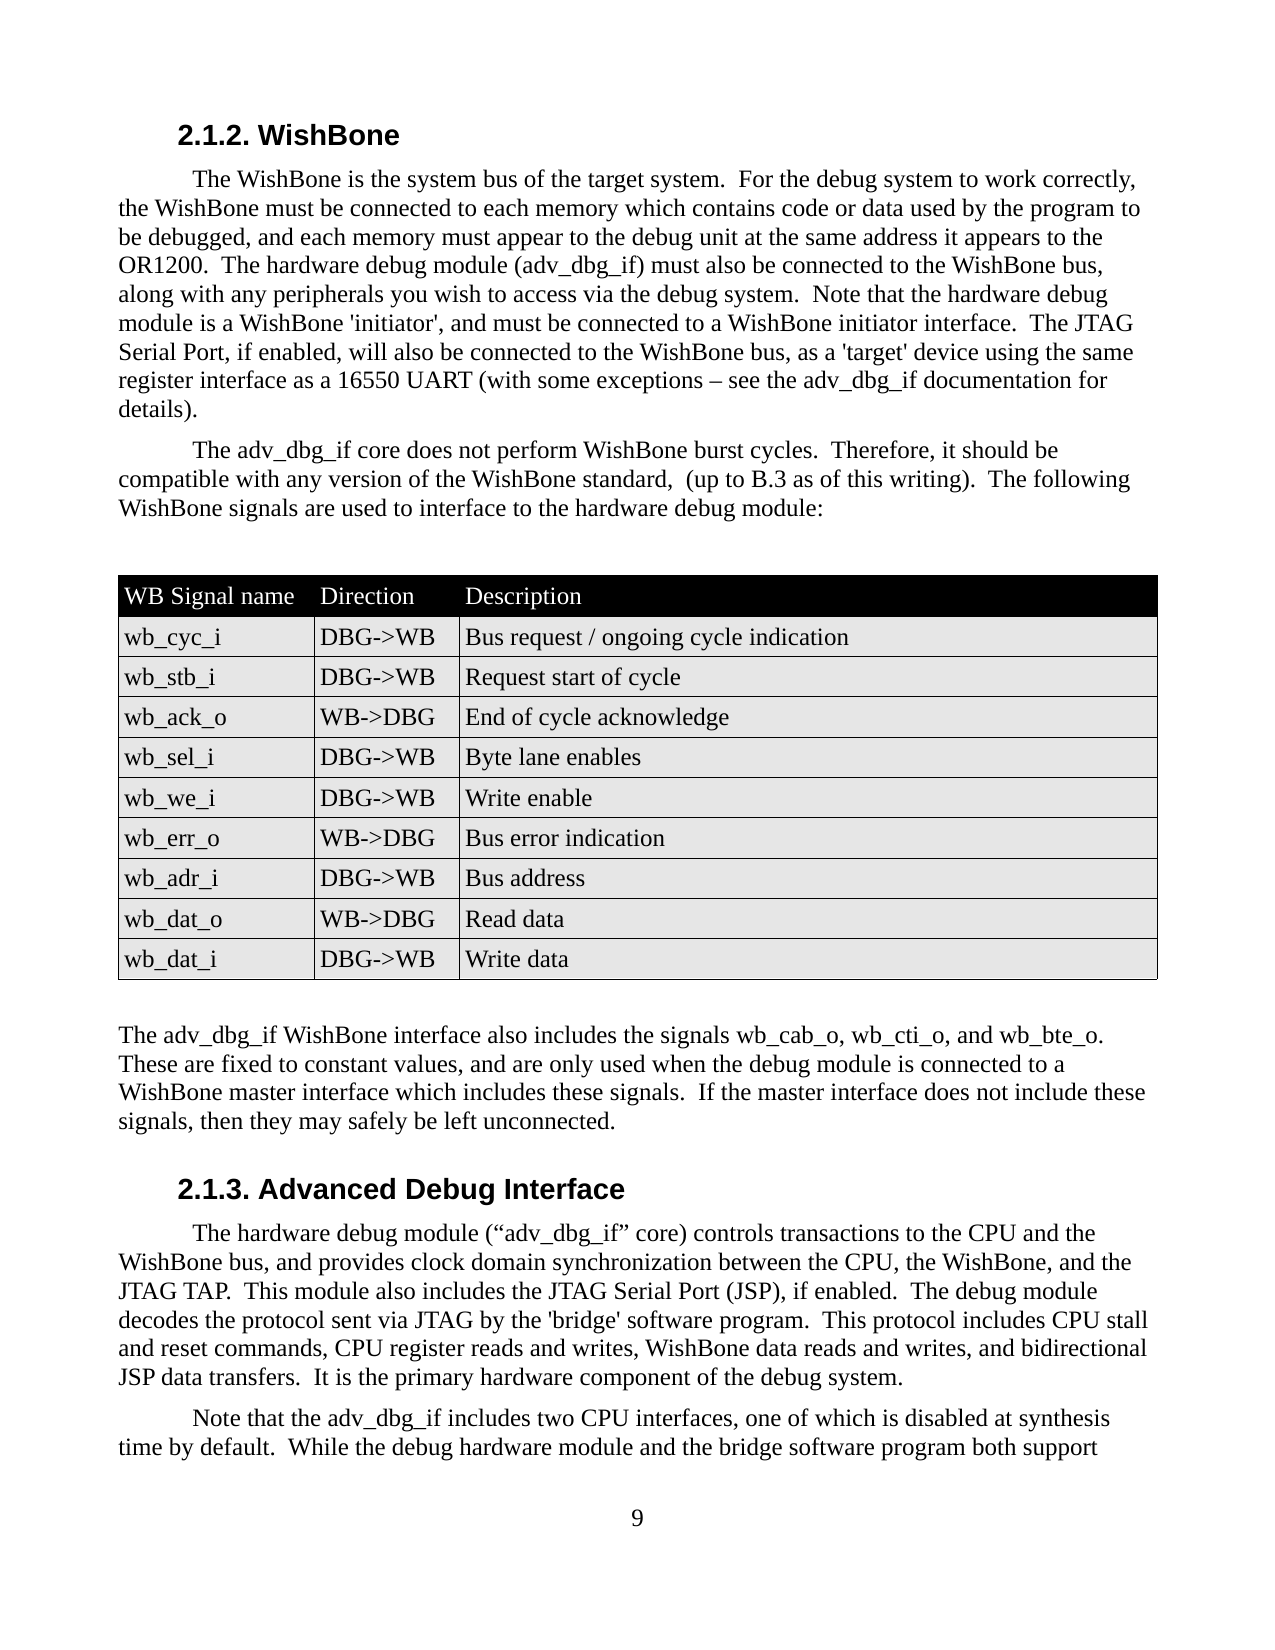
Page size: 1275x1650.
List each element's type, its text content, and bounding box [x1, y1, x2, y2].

table_cell DBG->WB [315, 738, 459, 777]
table_cell wb_cyc_i [119, 617, 314, 656]
table_cell Bus error indication [460, 818, 1157, 858]
table_cell DBG->WB [315, 657, 459, 696]
table_cell wb_stb_i [119, 657, 314, 696]
text The adv_dbg_if WishBone interface also includes the signals wb_cab_o, wb_cti_o, and wb_bte_o. These are fixed to constant values, and are only used when the debug module is connected to a WishBone master interface which includes these signals. If the master interface does not include these signals, then they may safely be left unconnected. [118, 1020, 1157, 1135]
table_cell Write data [460, 939, 1157, 978]
table_cell wb_dat_o [119, 899, 314, 938]
table_cell DBG->WB [315, 778, 459, 817]
table_cell DBG->WB [315, 617, 459, 656]
text The WishBone is the system bus of the target system. For the debug system to work correctly, the WishBone must be connected to each memory which contains code or data used by the program to be debugged, and each memory must appear to the debug unit at the same address it appears to the OR1200. The hardware debug module (adv_dbg_if) must also be connected to the WishBone bus, along with any peripherals you wish to access via the debug system. Note that the hardware debug module is a WishBone 'initiator', and must be connected to a WishBone initiator interface. The JTAG Serial Port, if enabled, will also be connected to the WishBone bus, as a 'target' device using the same register interface as a 16550 UART (with some exceptions – see the adv_dbg_if documentation for details). [118, 164, 1157, 423]
table_header Description [460, 576, 1157, 616]
table_cell WB->DBG [315, 899, 459, 938]
table_cell wb_adr_i [119, 859, 314, 898]
table_cell Byte lane enables [460, 738, 1157, 777]
table_cell DBG->WB [315, 859, 459, 898]
table_cell DBG->WB [315, 939, 459, 978]
subtitle Advanced Debug Interface [177, 1172, 1157, 1206]
table_cell End of cycle acknowledge [460, 697, 1157, 737]
table_cell wb_ack_o [119, 697, 314, 737]
table_cell wb_we_i [119, 778, 314, 817]
table_header WB Signal name [119, 576, 314, 616]
table_cell Request start of cycle [460, 657, 1157, 696]
table_header Direction [315, 576, 459, 616]
text The hardware debug module (“adv_dbg_if” core) controls transactions to the CPU and the WishBone bus, and provides clock domain synchronization between the CPU, the WishBone, and the JTAG TAP. This module also includes the JTAG Serial Port (JSP), if enabled. The debug module decodes the protocol sent via JTAG by the 'bridge' software program. This protocol includes CPU stall and reset commands, CPU register reads and writes, WishBone data reads and writes, and bidirectional JSP data transfers. It is the primary hardware component of the debug system. [118, 1218, 1157, 1391]
table_cell Write enable [460, 778, 1157, 817]
text The adv_dbg_if core does not perform WishBone burst cycles. Therefore, it should be compatible with any version of the WishBone standard, (up to B.3 as of this writing). The following WishBone signals are used to interface to the hardware debug module: [118, 435, 1157, 522]
subtitle WishBone [177, 118, 1157, 152]
table_cell Bus request / ongoing cycle indication [460, 617, 1157, 656]
table_cell wb_sel_i [119, 738, 314, 777]
table_cell WB->DBG [315, 818, 459, 858]
table_cell WB->DBG [315, 697, 459, 737]
table_cell wb_dat_i [119, 939, 314, 978]
table_cell Read data [460, 899, 1157, 938]
table_cell Bus address [460, 859, 1157, 898]
table_cell wb_err_o [119, 818, 314, 858]
text Note that the adv_dbg_if includes two CPU interfaces, one of which is disabled at synthesis time by default. While the debug hardware module and the bridge software program both support [118, 1403, 1157, 1461]
